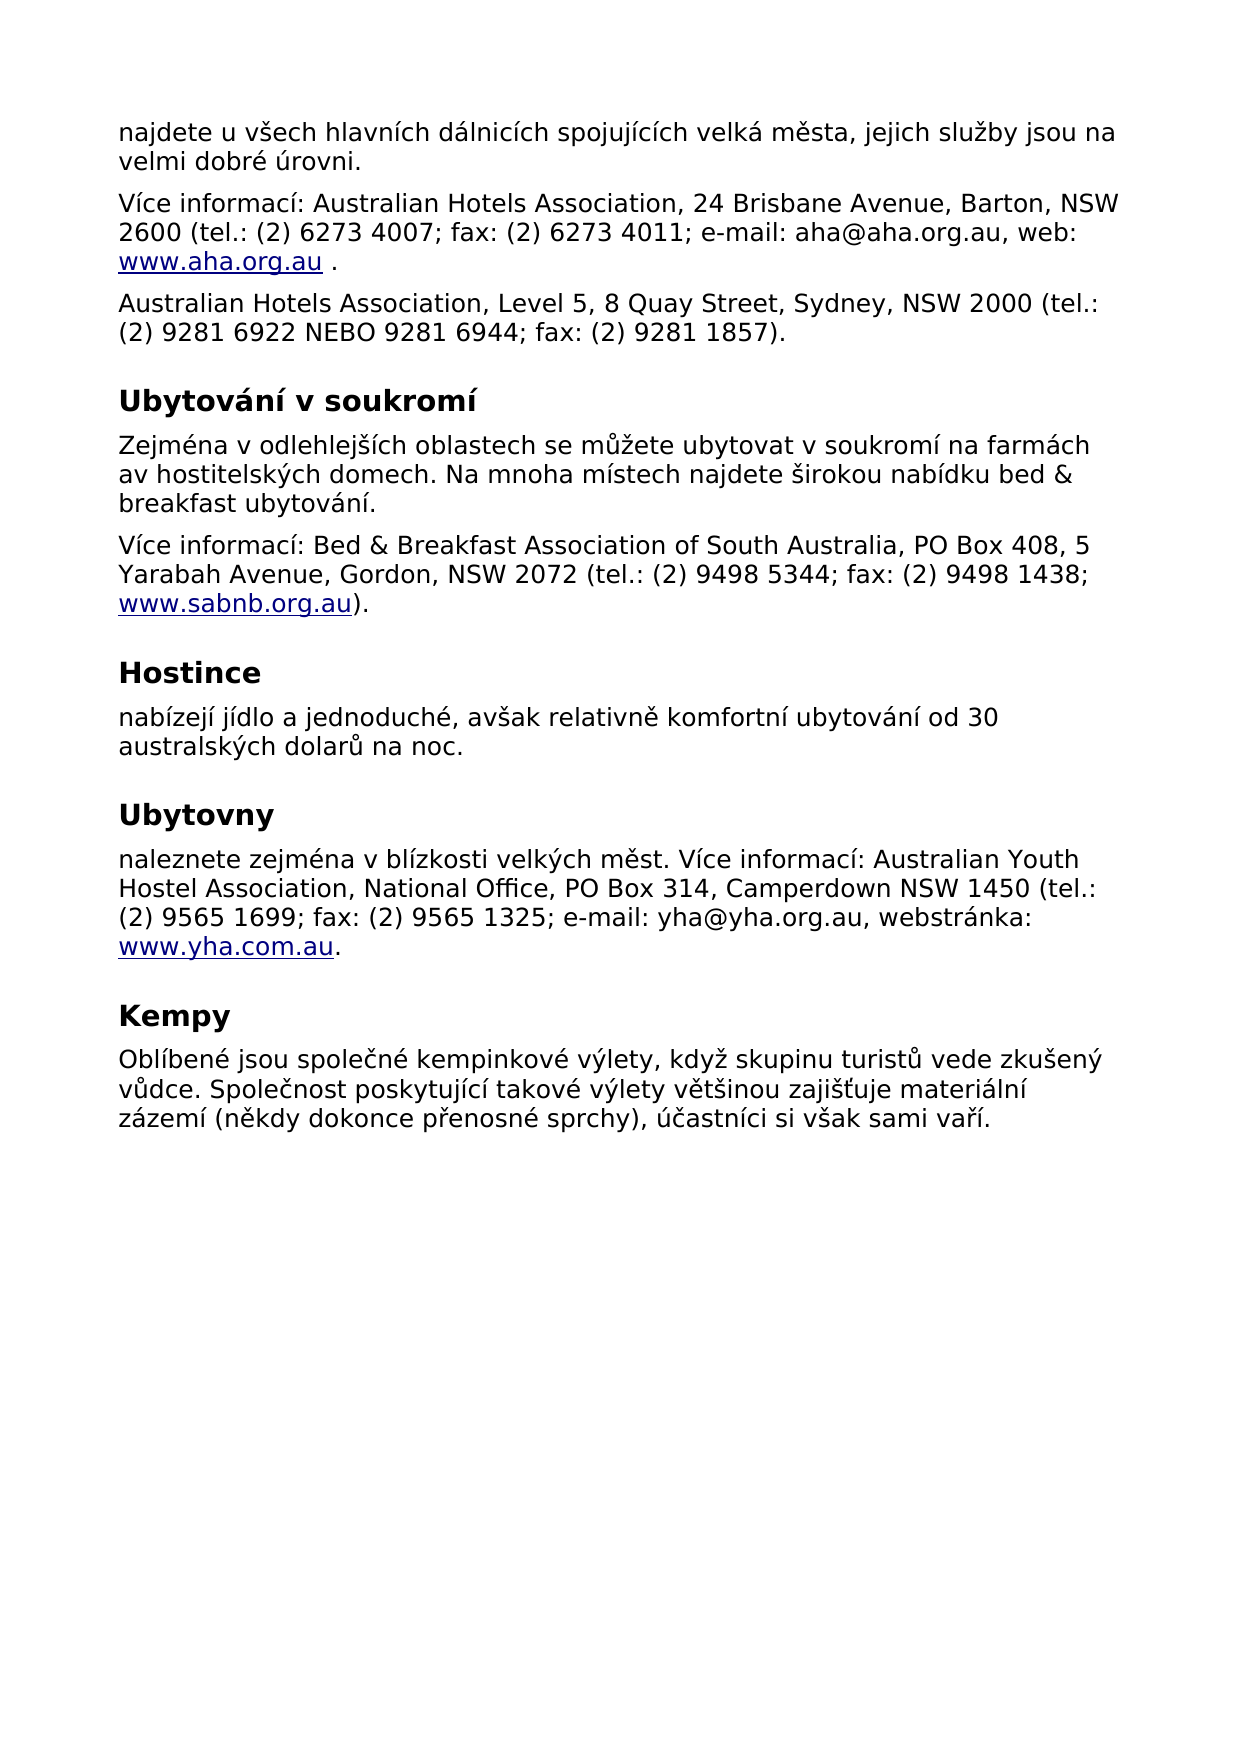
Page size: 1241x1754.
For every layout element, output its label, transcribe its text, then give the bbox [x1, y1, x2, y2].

text Více informací: Bed & Breakfast Association of South Australia, PO Box 408, 5 Yarabah Avenue, Gordon, NSW 2072 (tel.: (2) 9498 5344; fax: (2) 9498 1438; www.sabnb.org.au). [118, 531, 1122, 619]
subtitle Ubytovny [118, 798, 1122, 832]
text nabízejí jídlo a jednoduché, avšak relativně komfortní ubytování od 30 australských dolarů na noc. [118, 703, 1122, 761]
text naleznete zejména v blízkosti velkých měst. Více informací: Australian Youth Hostel Association, National Office, PO Box 314, Camperdown NSW 1450 (tel.: (2) 9565 1699; fax: (2) 9565 1325; e-mail: yha@yha.org.au, webstránka: www.yha.com.au. [118, 845, 1122, 962]
text Australian Hotels Association, Level 5, 8 Quay Street, Sydney, NSW 2000 (tel.: (2) 9281 6922 NEBO 9281 6944; fax: (2) 9281 1857). [118, 289, 1122, 347]
text Oblíbené jsou společné kempinkové výlety, když skupinu turistů vede zkušený vůdce. Společnost poskytující takové výlety většinou zajišťuje materiální zázemí (někdy dokonce přenosné sprchy), účastníci si však sami vaří. [118, 1046, 1122, 1133]
subtitle Hostince [118, 656, 1122, 690]
subtitle Kempy [118, 999, 1122, 1033]
text Zejména v odlehlejších oblastech se můžete ubytovat v soukromí na farmách av hostitelských domech. Na mnoha místech najdete širokou nabídku bed & breakfast ubytování. [118, 431, 1122, 519]
subtitle Ubytování v soukromí [118, 385, 1122, 419]
text Více informací: Australian Hotels Association, 24 Brisbane Avenue, Barton, NSW 2600 (tel.: (2) 6273 4007; fax: (2) 6273 4011; e-mail: aha@aha.org.au, web: www.aha.org.au . [118, 189, 1122, 276]
text najdete u všech hlavních dálnicích spojujících velká města, jejich služby jsou na velmi dobré úrovni. [118, 118, 1122, 176]
